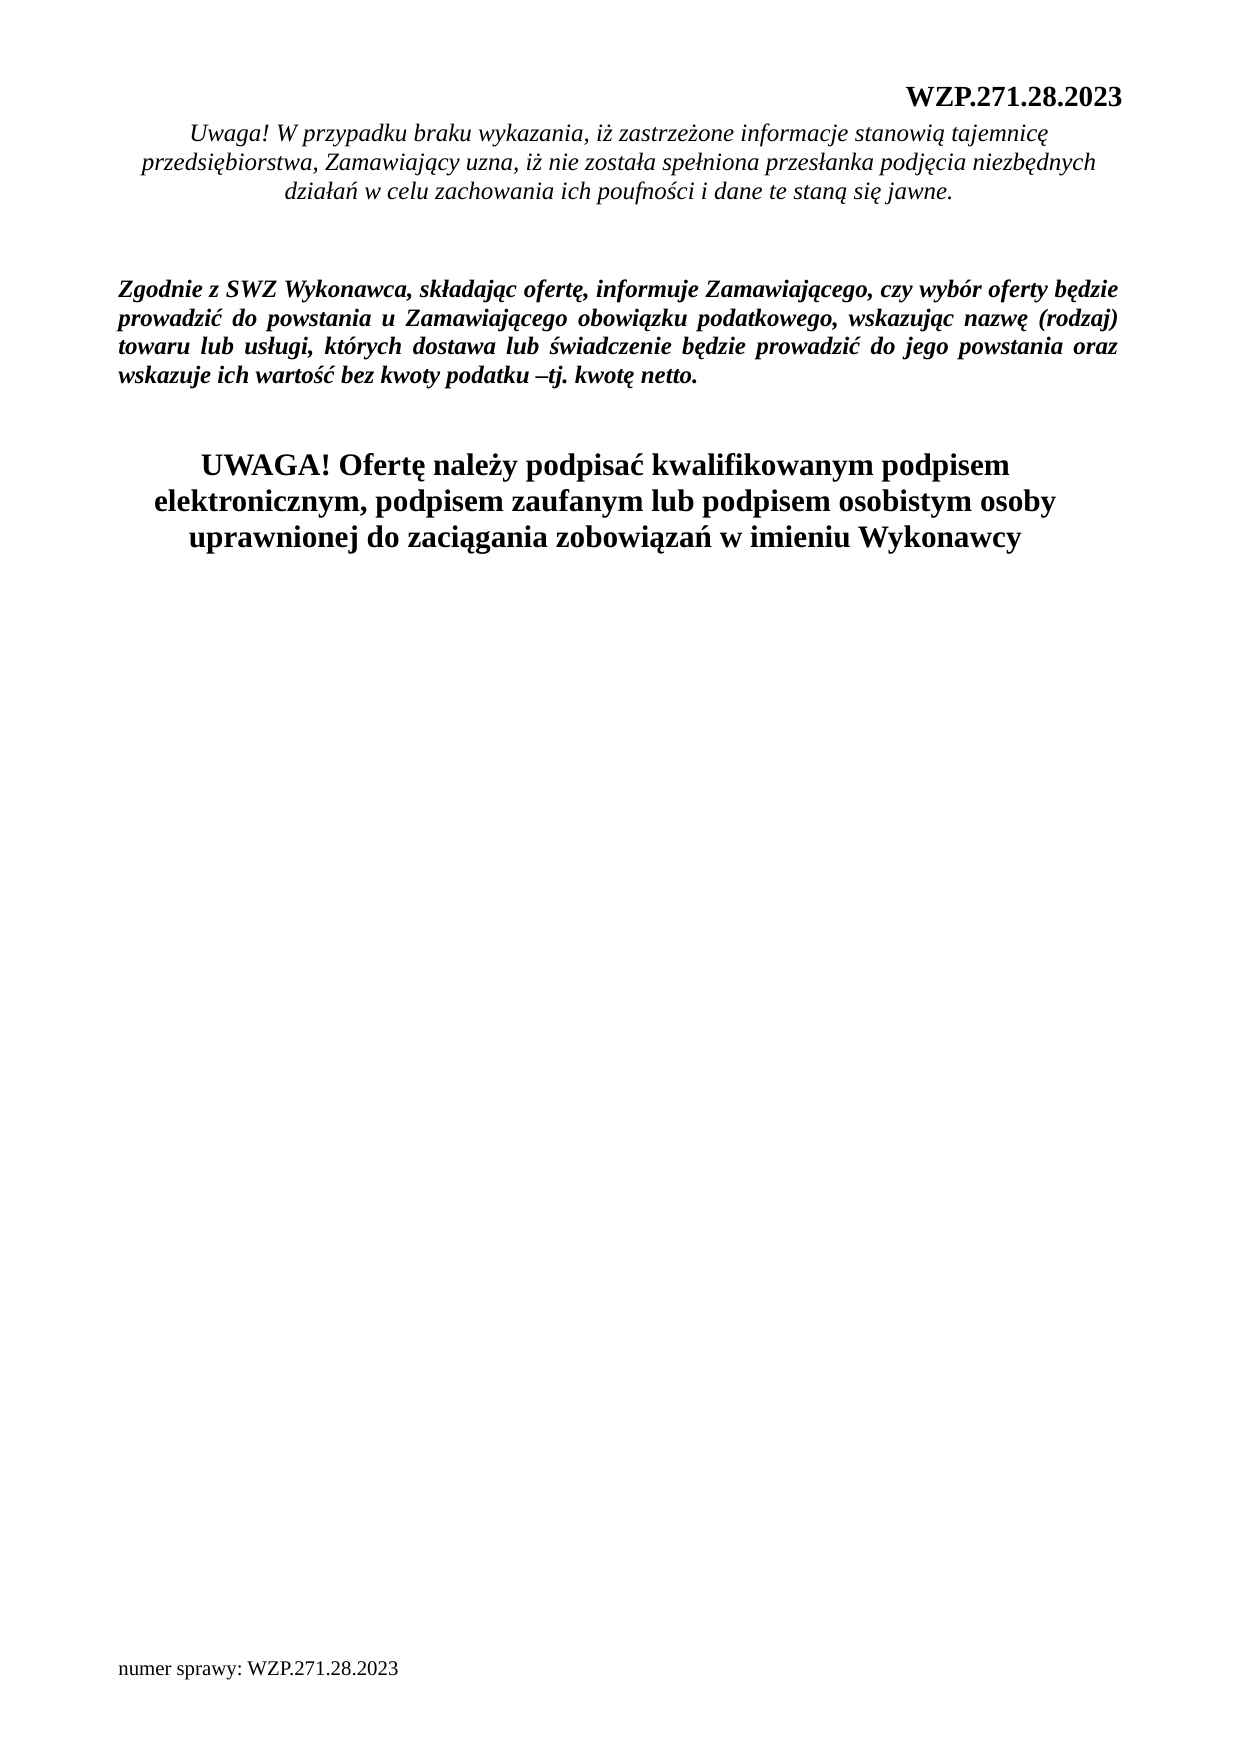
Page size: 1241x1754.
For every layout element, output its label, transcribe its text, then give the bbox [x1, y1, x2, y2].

text UWAGA! Ofertę należy podpisać kwalifikowanym podpisem elektronicznym, podpisem zaufanym lub podpisem osobistym osoby uprawnionej do zaciągania zobowiązań w imieniu Wykonawcy [118, 446, 1093, 554]
text Uwaga! W przypadku braku wykazania, iż zastrzeżone informacje stanowią tajemnicę przedsiębiorstwa, Zamawiający uzna, iż nie została spełniona przesłanka podjęcia niezbędnych działań w celu zachowania ich poufności i dane te staną się jawne. [118, 118, 1122, 204]
text Zgodnie z SWZ Wykonawca, składając ofertę, informuje Zamawiającego, czy wybór oferty będzie prowadzić do powstania u Zamawiającego obowiązku podatkowego, wskazując nazwę (rodzaj) towaru lub usługi, których dostawa lub świadczenie będzie prowadzić do jego powstania oraz wskazuje ich wartość bez kwoty podatku –tj. kwotę netto. [118, 274, 1122, 389]
